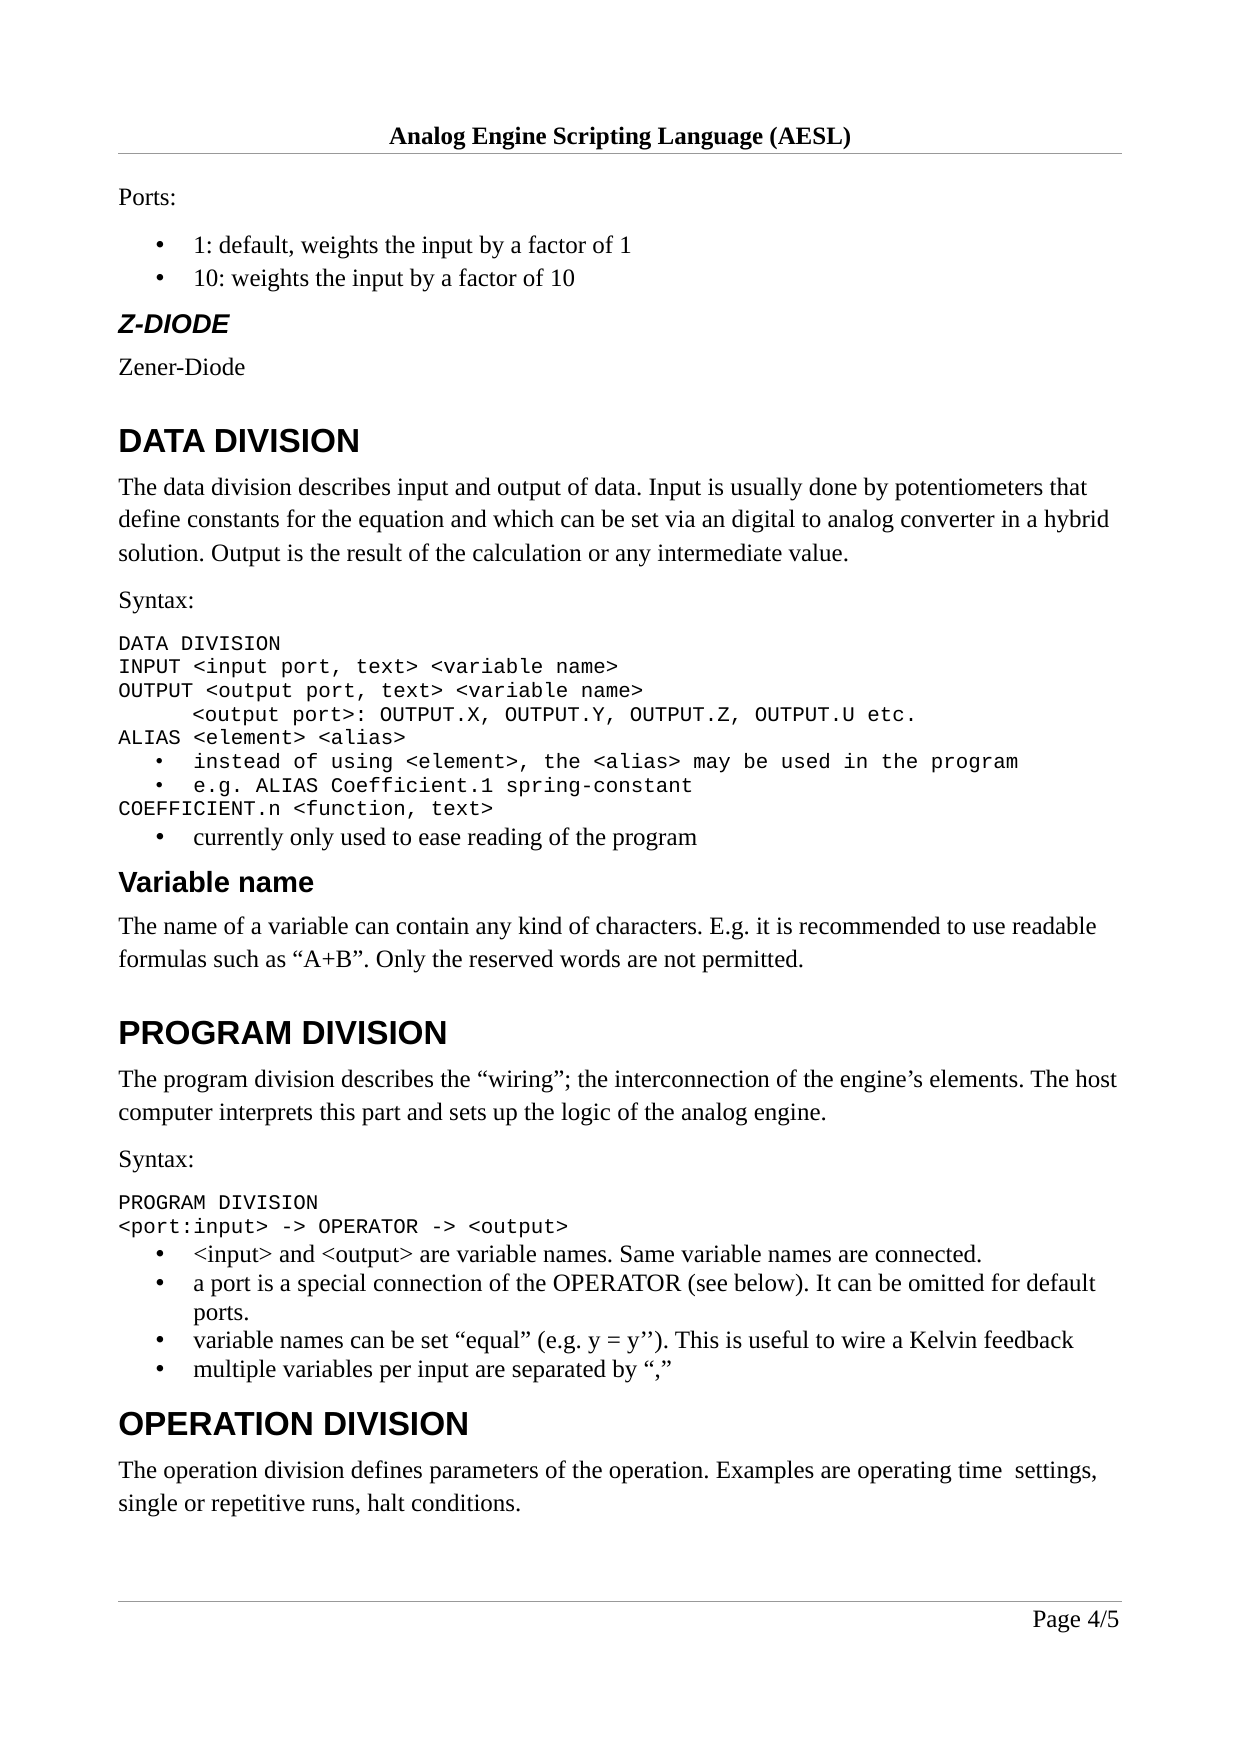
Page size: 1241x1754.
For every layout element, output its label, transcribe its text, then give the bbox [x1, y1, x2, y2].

text <port:input> -> OPERATOR -> <output> [118, 1216, 1122, 1239]
list a port is a special connection of the OPERATOR (see below). It can be omitted for default ports. [156, 1268, 1122, 1326]
text Syntax: [118, 1144, 1122, 1173]
text ALIAS <element> <alias> [118, 727, 1122, 751]
text PROGRAM DIVISION [118, 1192, 1122, 1216]
list 1: default, weights the input by a factor of 1 [156, 230, 1122, 259]
subtitle Variable name [118, 865, 1122, 899]
list currently only used to ease reading of the program [156, 822, 1122, 851]
text The operation division defines parameters of the operation. Examples are operating time settings, single or repetitive runs, halt conditions. [118, 1455, 1122, 1517]
subtitle DATA DIVISION [118, 421, 1122, 459]
subtitle PROGRAM DIVISION [118, 1013, 1122, 1051]
text <output port>: OUTPUT.X, OUTPUT.Y, OUTPUT.Z, OUTPUT.U etc. [118, 704, 1122, 727]
subtitle OPERATION DIVISION [118, 1404, 1122, 1442]
text INPUT <input port, text> <variable name> [118, 656, 1122, 680]
text Syntax: [118, 585, 1122, 614]
text The program division describes the “wiring”; the interconnection of the engine’s elements. The host computer interprets this part and sets up the logic of the analog engine. [118, 1064, 1122, 1126]
list multiple variables per input are separated by “,” [156, 1354, 1122, 1383]
text OUTPUT <output port, text> <variable name> [118, 680, 1122, 704]
text Zener-Diode [118, 352, 1122, 381]
list 10: weights the input by a factor of 10 [156, 263, 1122, 292]
text The name of a variable can contain any kind of characters. E.g. it is recommended to use readable formulas such as “A+B”. Only the reserved words are not permitted. [118, 911, 1122, 973]
list instead of using <element>, the <alias> may be used in the program [156, 751, 1122, 775]
subtitle Z-DIODE [118, 308, 1122, 340]
list e.g. ALIAS Coefficient.1 spring-constant [156, 775, 1122, 798]
list variable names can be set “equal” (e.g. y = y’’). This is useful to wire a Kelvin feedback [156, 1326, 1122, 1354]
text Ports: [118, 182, 1122, 211]
text COEFFICIENT.n <function, text> [118, 798, 1122, 822]
text The data division describes input and output of data. Input is usually done by potentiometers that define constants for the equation and which can be set via an digital to analog converter in a hybrid solution. Output is the result of the calculation or any intermediate value. [118, 472, 1122, 566]
list <input> and <output> are variable names. Same variable names are connected. [156, 1239, 1122, 1268]
text DATA DIVISION [118, 633, 1122, 656]
